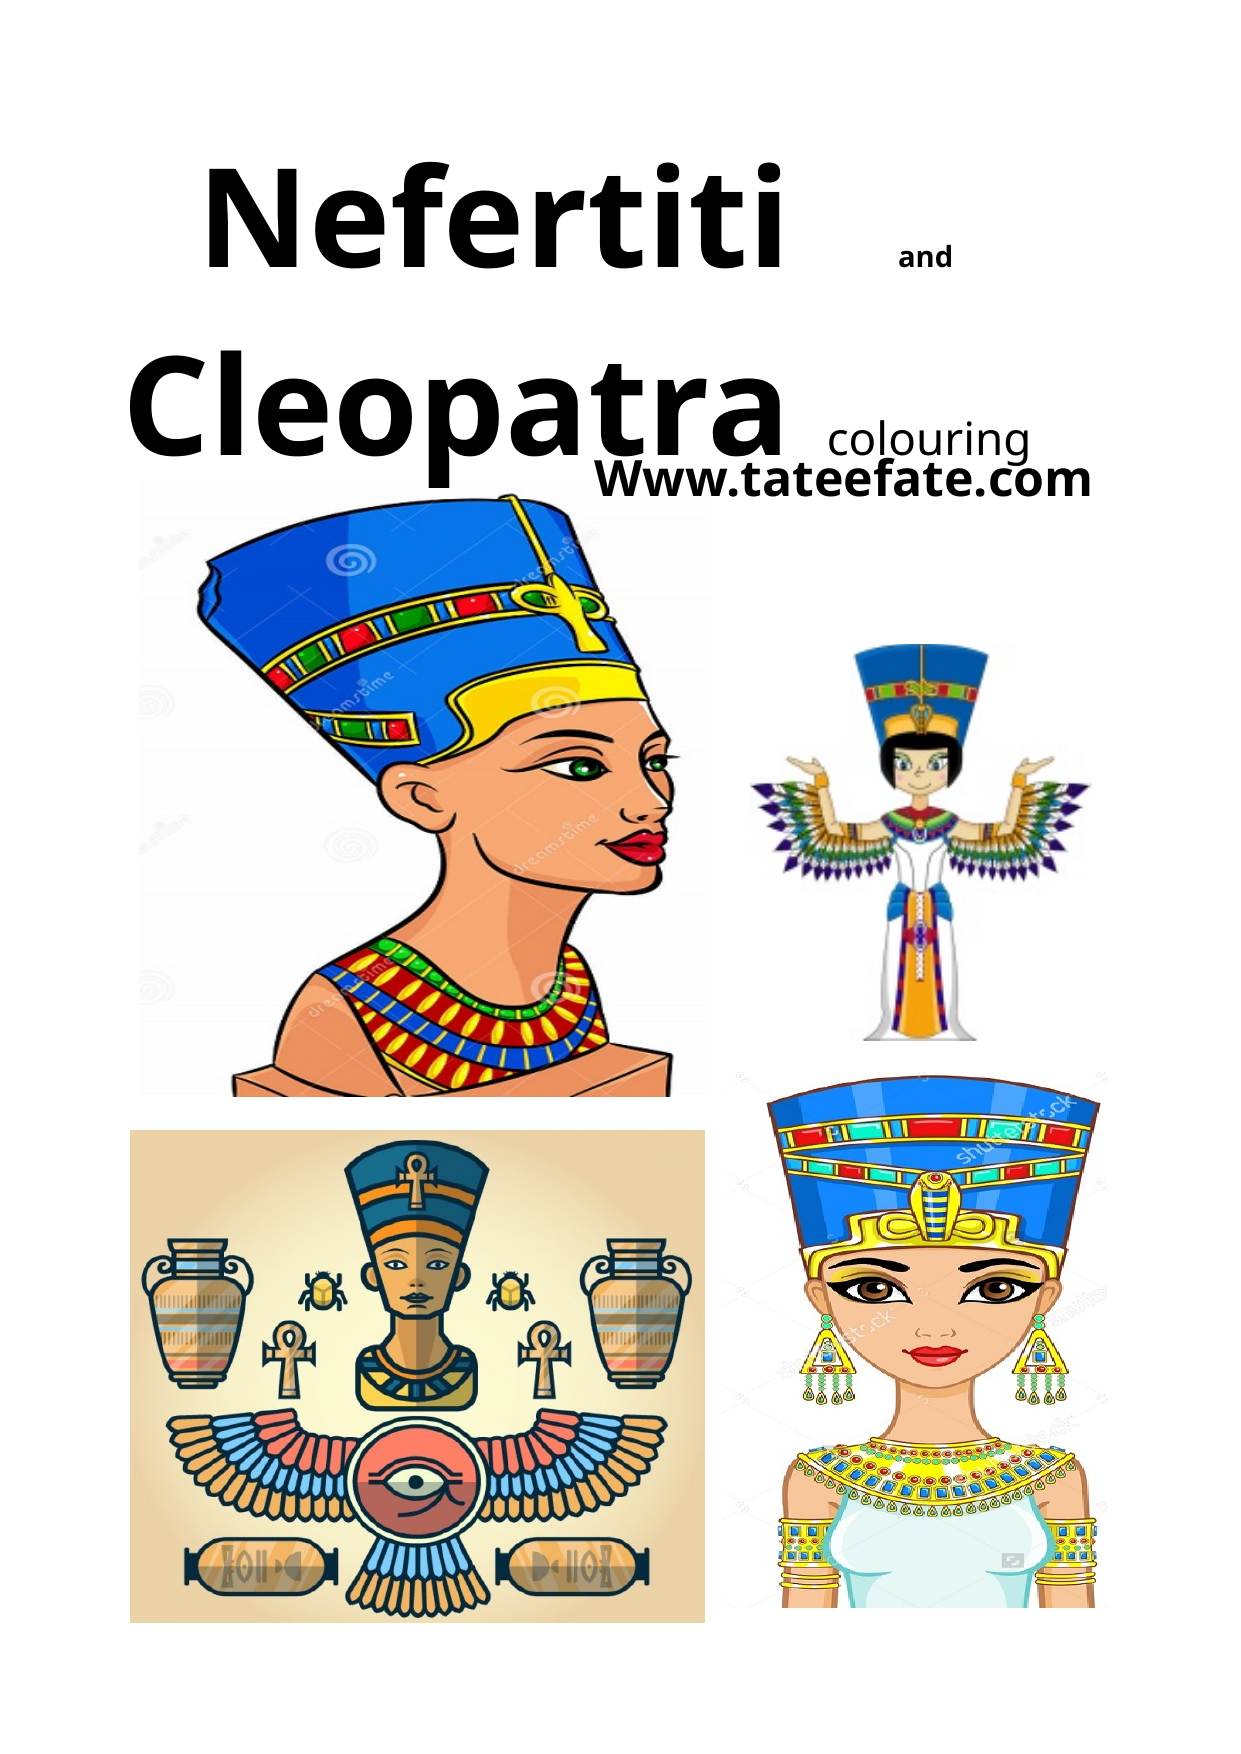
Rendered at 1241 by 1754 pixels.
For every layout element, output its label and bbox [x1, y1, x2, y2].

picture [750, 644, 1092, 1041]
picture [138, 480, 711, 1097]
picture [130, 1130, 705, 1623]
picture [721, 1072, 1108, 1608]
